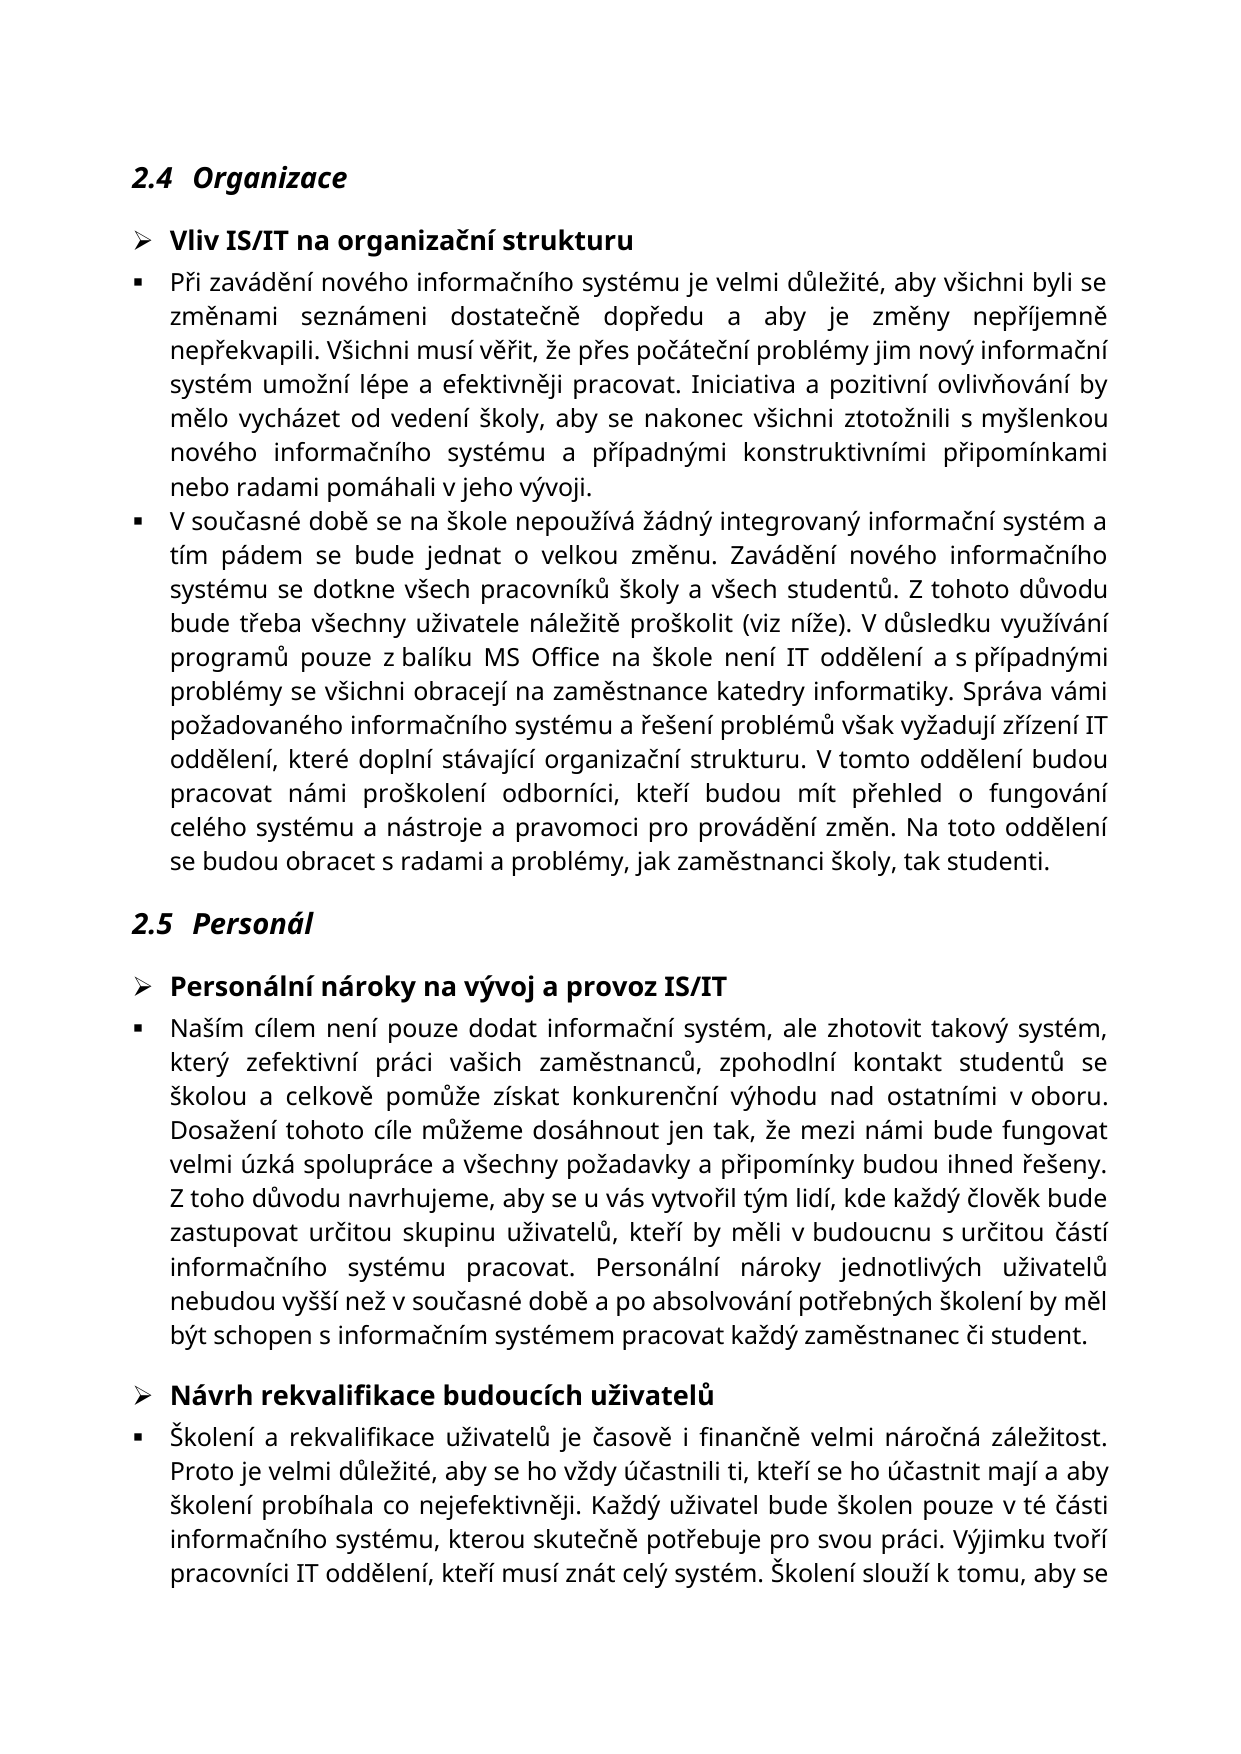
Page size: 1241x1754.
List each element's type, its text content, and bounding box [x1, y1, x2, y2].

subtitle Personál [132, 903, 1108, 943]
subtitle Návrh rekvalifikace budoucích uživatelů [132, 1376, 1108, 1413]
list Naším cílem není pouze dodat informační systém, ale zhotovit takový systém, který zefektivní práci vašich zaměstnanců, zpohodlní kontakt studentů se školou a celkově pomůže získat konkurenční výhodu nad ostatními v oboru. Dosažení tohoto cíle můžeme dosáhnout jen tak, že mezi námi bude fungovat velmi úzká spolupráce a všechny požadavky a připomínky budou ihned řešeny. Z toho důvodu navrhujeme, aby se u vás vytvořil tým lidí, kde každý člověk bude zastupovat určitou skupinu uživatelů, kteří by měli v budoucnu s určitou částí informačního systému pracovat. Personální nároky jednotlivých uživatelů nebudou vyšší než v současné době a po absolvování potřebných školení by měl být schopen s informačním systémem pracovat každý zaměstnanec či student. [132, 1011, 1108, 1351]
list Školení a rekvalifikace uživatelů je časově i finančně velmi náročná záležitost. Proto je velmi důležité, aby se ho vždy účastnili ti, kteří se ho účastnit mají a aby školení probíhala co nejefektivněji. Každý uživatel bude školen pouze v té části informačního systému, kterou skutečně potřebuje pro svou práci. Výjimku tvoří pracovníci IT oddělení, kteří musí znát celý systém. Školení slouží k tomu, aby se [132, 1419, 1108, 1590]
subtitle Organizace [132, 157, 1108, 197]
subtitle Personální nároky na vývoj a provoz IS/IT [132, 968, 1108, 1004]
list Při zavádění nového informačního systému je velmi důležité, aby všichni byli se změnami seznámeni dostatečně dopředu a aby je změny nepříjemně nepřekvapili. Všichni musí věřit, že přes počáteční problémy jim nový informační systém umožní lépe a efektivněji pracovat. Iniciativa a pozitivní ovlivňování by mělo vycházet od vedení školy, aby se nakonec všichni ztotožnili s myšlenkou nového informačního systému a případnými konstruktivními připomínkami nebo radami pomáhali v jeho vývoji. [132, 265, 1108, 503]
list V současné době se na škole nepoužívá žádný integrovaný informační systém a tím pádem se bude jednat o velkou změnu. Zavádění nového informačního systému se dotkne všech pracovníků školy a všech studentů. Z tohoto důvodu bude třeba všechny uživatele náležitě proškolit (viz níže). V důsledku využívání programů pouze z balíku MS Office na škole není IT oddělení a s případnými problémy se všichni obracejí na zaměstnance katedry informatiky. Správa vámi požadovaného informačního systému a řešení problémů však vyžadují zřízení IT oddělení, které doplní stávající organizační strukturu. V tomto oddělení budou pracovat námi proškolení odborníci, kteří budou mít přehled o fungování celého systému a nástroje a pravomoci pro provádění změn. Na toto oddělení se budou obracet s radami a problémy, jak zaměstnanci školy, tak studenti. [132, 503, 1108, 878]
subtitle Vliv IS/IT na organizační strukturu [132, 222, 1108, 258]
